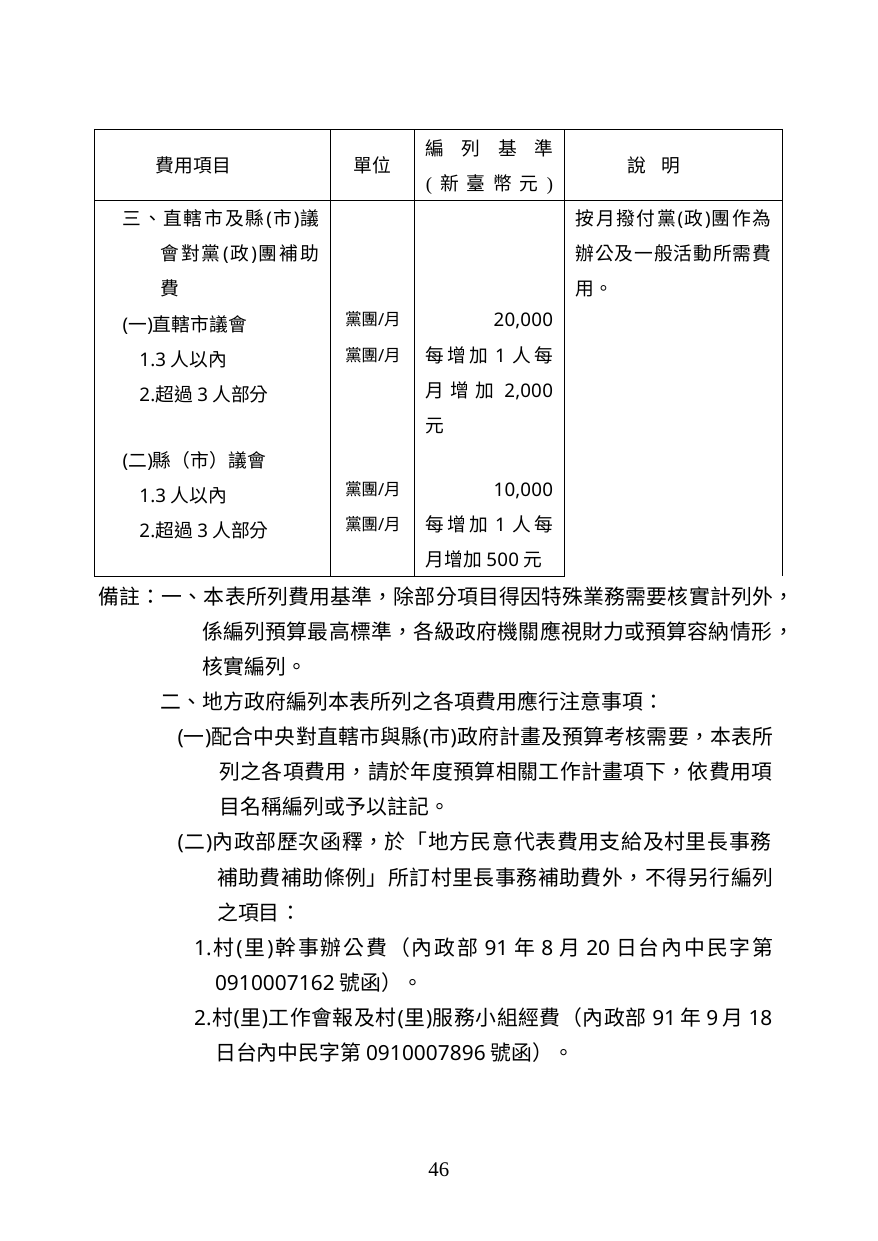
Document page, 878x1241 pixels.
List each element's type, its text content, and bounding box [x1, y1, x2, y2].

table_cell (二)縣（市）議會 1.3人以內 2.超過3人部分 [95, 442, 330, 576]
table_cell 20,000 每增加1人每月增加2,000元 [415, 201, 564, 442]
table_header 費用項目 [95, 130, 330, 200]
table_cell 10,000 每增加1人每月增加500元 [415, 442, 564, 576]
text 二、地方政府編列本表所列之各項費用應行注意事項： [161, 683, 773, 718]
table_header 單位 [331, 130, 414, 200]
text (二)內政部歷次函釋，於「地方民意代表費用支給及村里長事務補助費補助條例」所訂村里長事務補助費外，不得另行編列之項目： [177, 823, 773, 928]
text 備註：一、本表所列費用基準，除部分項目得因特殊業務需要核實計列外，係編列預算最高標準，各級政府機關應視財力或預算容納情形，核實編列。 [98, 577, 773, 683]
text 2.村(里)工作會報及村(里)服務小組經費（內政部91年9月18日台內中民字第0910007896號函）。 [194, 998, 773, 1069]
table_cell 黨團/月 黨團/月 [331, 442, 414, 576]
table_header 編列基準 (新臺幣元) [415, 130, 564, 200]
table_cell 按月撥付黨(政)團作為辦公及一般活動所需費用。 [565, 201, 782, 576]
text (一)配合中央對直轄市與縣(市)政府計畫及預算考核需要，本表所列之各項費用，請於年度預算相關工作計畫項下，依費用項目名稱編列或予以註記。 [177, 718, 773, 823]
table_cell 黨團/月 黨團/月 [331, 201, 414, 442]
text 1.村(里)幹事辦公費（內政部91年8月20日台內中民字第0910007162號函）。 [194, 928, 773, 998]
table_header 說 明 [565, 130, 782, 200]
table_cell 三、直轄市及縣(市)議會對黨(政)團補助費 (一)直轄市議會 1.3人以內 2.超過3人部分 [95, 201, 330, 442]
